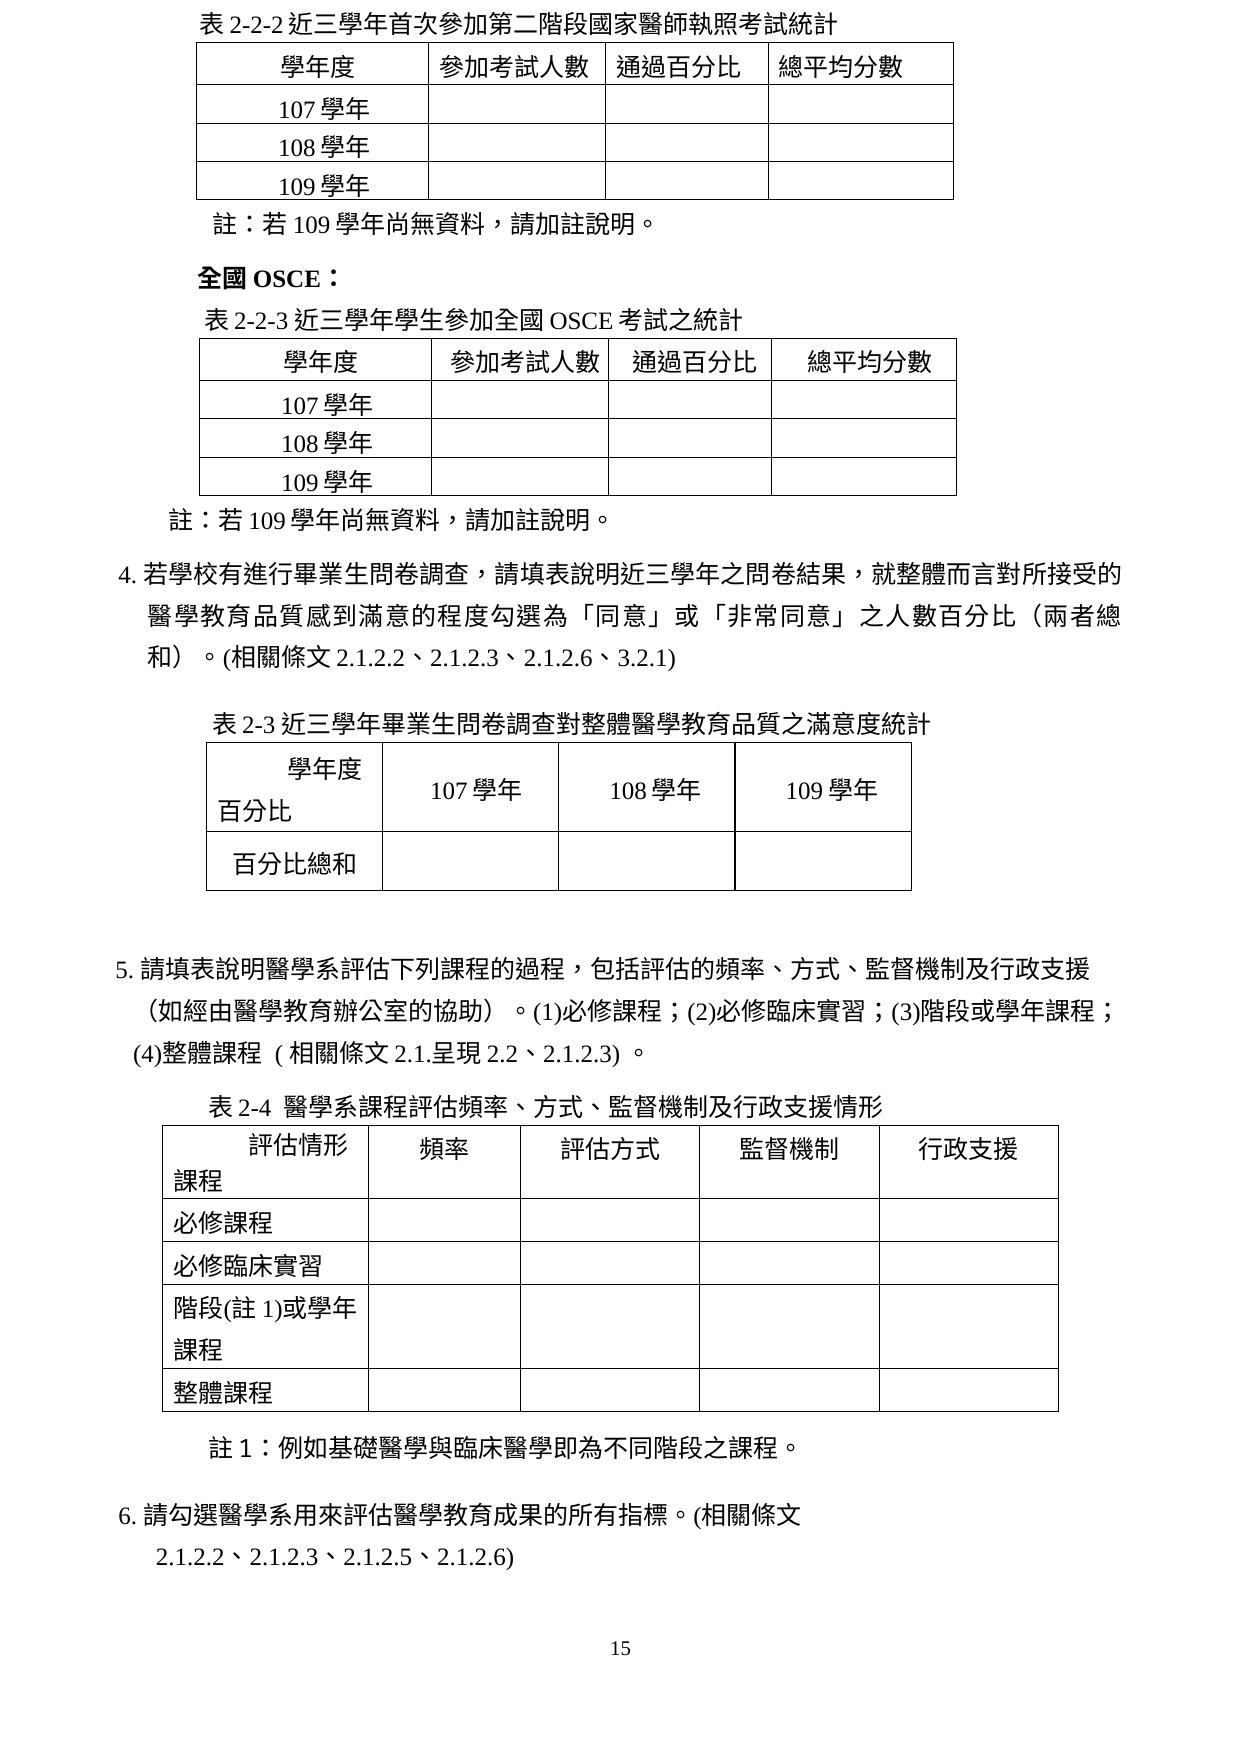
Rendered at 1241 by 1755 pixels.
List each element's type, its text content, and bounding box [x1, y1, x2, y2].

table_cell [432, 381, 608, 418]
table_cell [609, 381, 771, 418]
table_cell [521, 1242, 699, 1283]
text 註1：例如基礎醫學與臨床醫學即為不同階段之課程。 [133, 1424, 1122, 1466]
text 註：若109學年尚無資料，請加註說明。 [118, 496, 1122, 537]
table_cell [769, 85, 953, 122]
table_header 總平均分數 [772, 339, 956, 380]
table_cell [369, 1285, 520, 1368]
table_cell [521, 1369, 699, 1411]
table_cell 108學年 [197, 124, 428, 161]
table_header 通過百分比 [606, 43, 768, 84]
table_cell [769, 162, 953, 199]
table_cell [880, 1199, 1058, 1241]
table_cell [429, 162, 605, 199]
table_cell [559, 832, 734, 890]
table_header 學年度 [197, 43, 428, 84]
text 註：若109學年尚無資料，請加註說明。 [148, 200, 882, 242]
table_cell 整體課程 [163, 1369, 368, 1411]
table_cell [736, 832, 911, 890]
table_cell [606, 124, 768, 161]
table_header 評估情形 課程 [163, 1126, 368, 1198]
table_header 109學年 [736, 743, 911, 831]
list 請填表說明醫學系評估下列課程的過程，包括評估的頻率、方式、監督機制及行政支援（如經由醫學教育辦公室的協助）。(1)必修課程；(2)必修臨床實習；(3)階段或學年課程；(4)整體課程 ( 相關條文2.1.呈現2.2、2.1.2.3) 。 [115, 945, 1122, 1070]
text 表2-4 醫學系課程評估頻率、方式、監督機制及行政支援情形 [133, 1083, 1122, 1124]
table_cell [606, 85, 768, 122]
table_cell [521, 1285, 699, 1368]
table_cell [521, 1199, 699, 1241]
table_cell 108學年 [200, 419, 431, 457]
table_cell [700, 1285, 879, 1368]
table_cell [880, 1242, 1058, 1283]
table_cell [772, 458, 956, 495]
table_cell 百分比總和 [207, 832, 382, 890]
table_header 總平均分數 [769, 43, 953, 84]
table_cell [369, 1199, 520, 1241]
text 全國OSCE： [148, 254, 882, 296]
table_cell [700, 1199, 879, 1241]
table_cell [700, 1242, 879, 1283]
list 若學校有進行畢業生問卷調查，請填表說明近三學年之問卷結果，就整體而言對所接受的醫學教育品質感到滿意的程度勾選為「同意」或「非常同意」之人數百分比（兩者總和）。(相關條文2.1.2.2、2.1.2.3、2.1.2.6、3.2.1) [118, 550, 1122, 675]
table_cell [429, 85, 605, 122]
table_header 107學年 [383, 743, 558, 831]
table_cell [432, 458, 608, 495]
table_cell 必修臨床實習 [163, 1242, 368, 1283]
table_header 行政支援 [880, 1126, 1058, 1198]
table_cell [609, 419, 771, 457]
table_cell [700, 1369, 879, 1411]
table_cell 階段(註1)或學年課程 [163, 1285, 368, 1368]
table_cell 109學年 [197, 162, 428, 199]
table_cell 107學年 [197, 85, 428, 122]
table_cell [769, 124, 953, 161]
table_header 評估方式 [521, 1126, 699, 1198]
table_cell [606, 162, 768, 199]
list 請勾選醫學系用來評估醫學教育成果的所有指標。(相關條文2.1.2.2、2.1.2.3、2.1.2.5、2.1.2.6) [118, 1491, 1122, 1574]
table_header 參加考試人數 [429, 43, 605, 84]
table_cell [880, 1285, 1058, 1368]
table_header 監督機制 [700, 1126, 879, 1198]
table_cell [609, 458, 771, 495]
table_header 通過百分比 [609, 339, 771, 380]
table_cell 107學年 [200, 381, 431, 418]
table_cell [772, 419, 956, 457]
table_cell [880, 1369, 1058, 1411]
table_cell [369, 1369, 520, 1411]
table_header 108學年 [559, 743, 734, 831]
table_cell 109學年 [200, 458, 431, 495]
table_cell [369, 1242, 520, 1283]
table_header 頻率 [369, 1126, 520, 1198]
table_header 學年度 [200, 339, 431, 380]
table_cell [429, 124, 605, 161]
text 表2-2-2近三學年首次參加第二階段國家醫師執照考試統計 [118, 0, 1122, 42]
table_cell [383, 832, 558, 890]
text 表2-3 近三學年畢業生問卷調查對整體醫學教育品質之滿意度統計 [118, 700, 1122, 742]
table_cell 必修課程 [163, 1199, 368, 1241]
table_header 參加考試人數 [432, 339, 608, 380]
text 表2-2-3 近三學年學生參加全國OSCE考試之統計 [148, 296, 882, 337]
table_cell [432, 419, 608, 457]
table_cell [772, 381, 956, 418]
table_header 學年度 百分比 [207, 743, 382, 831]
